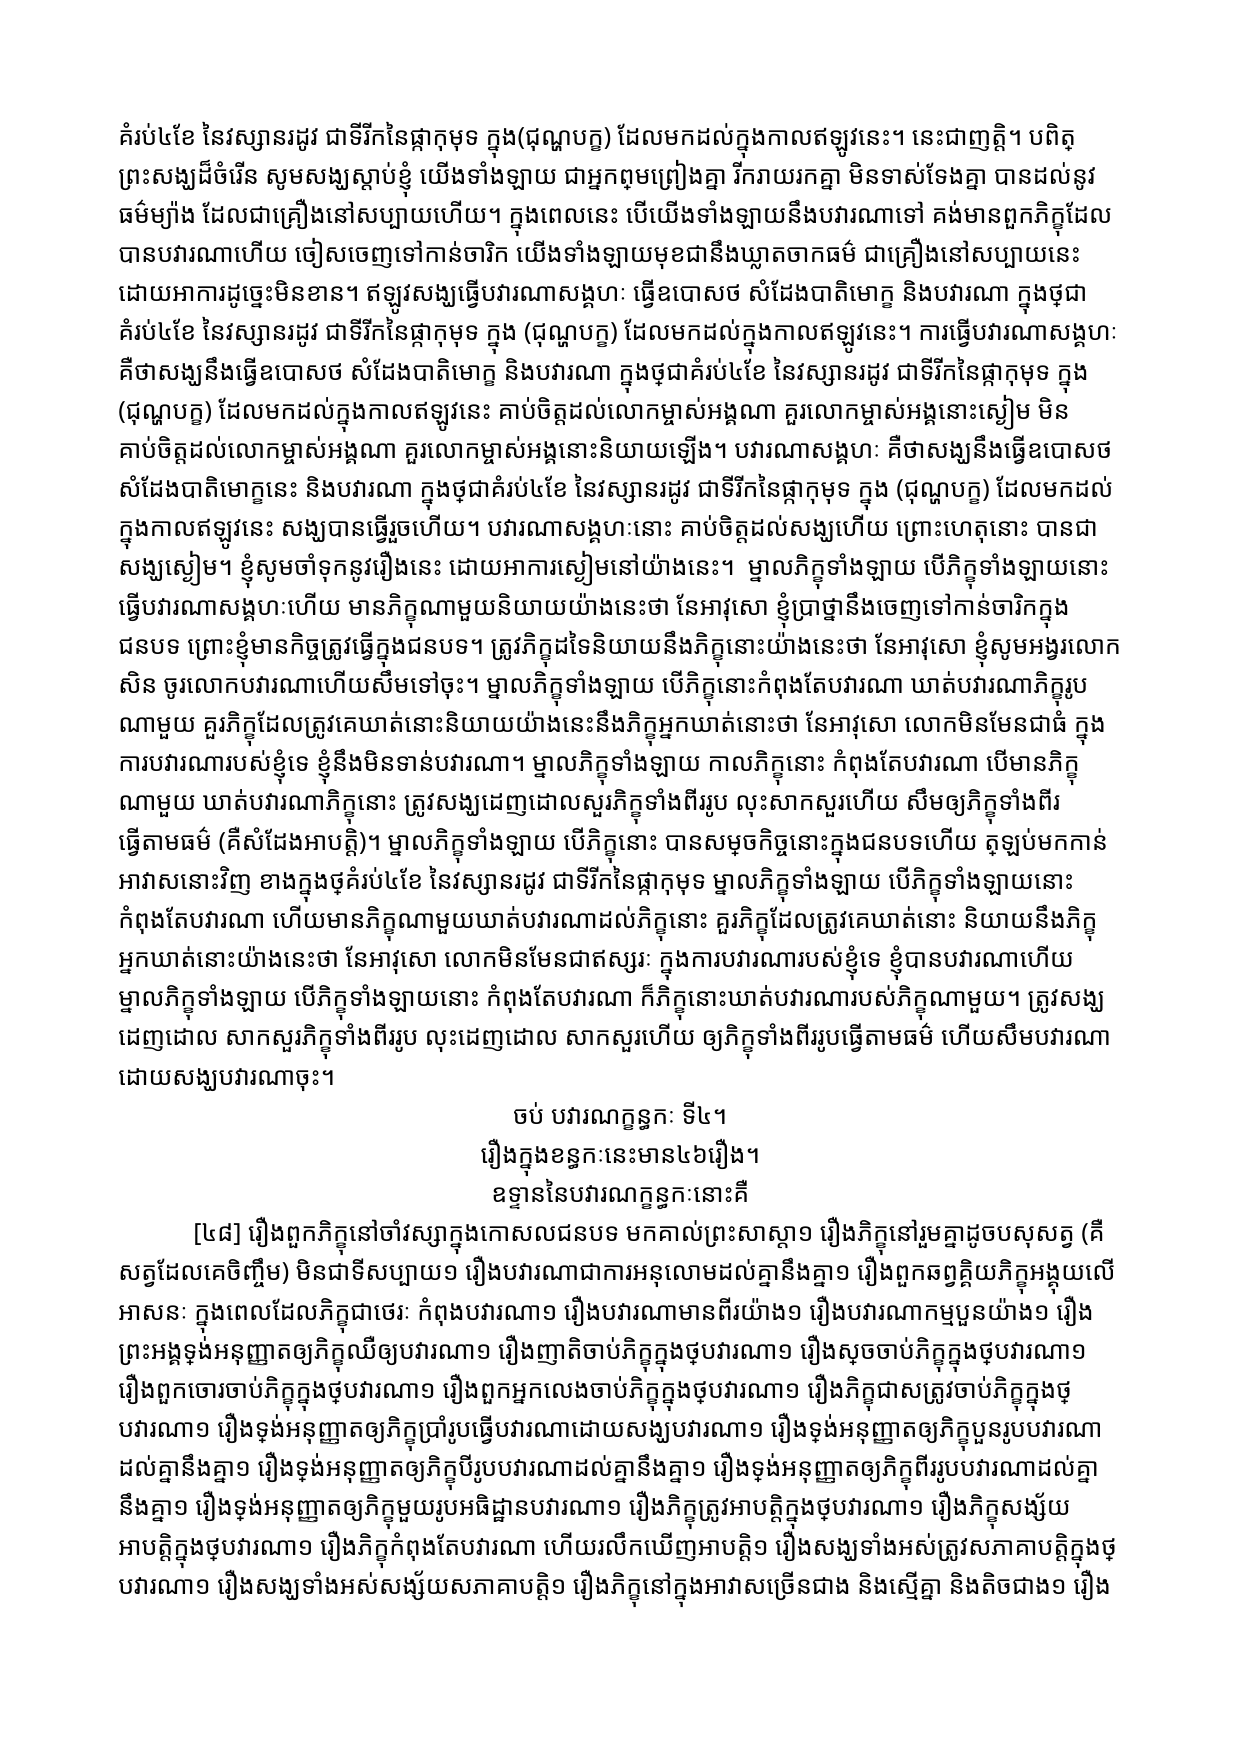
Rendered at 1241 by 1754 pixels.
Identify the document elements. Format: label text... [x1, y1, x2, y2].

text [៤៨] រឿងពួកភិក្ខុនៅចាំវស្សា​ក្នុងកោសល​ជនបទ មកគាល់ព្រះសាស្តា១ រឿង​ភិក្ខុនៅ​រួមគ្នា​ដូច​បសុសត្វ (គឺសត្វដែលគេចិញ្ចឹម) មិនជាទីសប្បាយ១ រឿង​បវារណាជាការអនុលោម​ដល់គ្នា​នឹងគ្នា១ រឿងពួកឆព្វគ្គិយភិក្ខុអង្គុយលើ​អាសនៈ​ ក្នុងពេលដែលភិក្ខុជាថេរៈ​ កំពុង​បវារណា១ រឿង​បវារណាមានពីរយ៉ាង១ រឿងបវារណា​កម្មបួនយ៉ាង១ រឿងព្រះអង្គទ្រង់​អនុញ្ញាត​ឲ្យភិក្ខុឈឺ​ឲ្យបវារណា១ រឿងញាតិ​ចាប់ភិក្ខុ​ក្នុងថ្ងៃបវារណា១ រឿងស្តេច​ចាប់ភិក្ខុ​ក្នុងថ្ងៃបវារណា១ រឿងពួកចោរ​ចាប់ភិក្ខុ​ក្នុងថ្ងៃបវារណា១ រឿងពួកអ្នកលេង​ចាប់ភិក្ខុ​ក្នុងថ្ងៃបវារណា១ រឿងភិក្ខុជា​សត្រូវ​​ចាប់ភិក្ខុ​ក្នុងថ្ងៃបវារណា១ រឿងទ្រង់អនុញ្ញាត​ឲ្យភិក្ខុ​ប្រាំរូប​ធ្វើបវារណា​ដោយសង្ឃ​បវារណា១ រឿងទ្រង់អនុញ្ញាត​ឲ្យភិក្ខុ​បួនរូបបវារណា​ដល់គ្នានឹងគ្នា១ រឿងទ្រង់អនុញ្ញាត​ឲ្យភិក្ខុ​បីរូប​បវារណា​ដល់គ្នានឹងគ្នា១ រឿងទ្រង់អនុញ្ញាត​ឲ្យភិក្ខុ​ពីររូប​បវារណា​ដល់គ្នានឹងគ្នា១ រឿងទ្រង់អនុញ្ញាត​ឲ្យភិក្ខុ​មួយរូប​អធិដ្ឋាន​បវារណា១ រឿង​ភិក្ខុត្រូវអាបត្តិ​ក្នុងថ្ងៃបវារណា១ រឿង​ភិក្ខុសង្ស័យ​អាបត្តិ​ក្នុងថ្ងៃបវារណា១ រឿងភិក្ខុកំពុងតែបវារណា ហើយរលឹកឃើញ​អាបត្តិ១ រឿង​សង្ឃទាំងអស់ត្រូវ​សភាគាបត្តិ​ក្នុងថ្ងៃបវារណា១ រឿងសង្ឃទាំងអស់​សង្ស័យ​សភាគាបត្តិ១ រឿង​ភិក្ខុនៅក្នុងអាវាស​ច្រើនជាង​ និងស្មើគ្នា និង​តិចជាង១ រឿង​ពួកអាវាសិកភិក្ខុប្រកាន់​ថាថ្ងៃដប់បួន តែពួក​អាគន្តុកភិក្ខុប្រកាន់​ថាថ្ងៃ​ដប់ប្រាំ១ រឿងភេទ និងសំវាសទាំងពីរ​របស់​អាវាសិកភិក្ខុ​និង​អាគន្តុកភិក្ខុ១ រឿង​ភិក្ខុគួរទៅកាន់អាវាស​ដែលមាន​ភិក្ខុ​ក្នុងថ្ងៃបវារណា១ រឿង​ភិក្ខុមិនត្រូវ​បវារណា​ក្នុងបរិសទ្យ​ដែលភិក្ខុនីអង្គុយ​ជាមួយ១ រឿងទ្រង់ហាម​មិនឲ្យភិក្ខុបវារណា​ក្នុងការ​ឲ្យឆន្ទៈ១ រឿង​សញ្ចរភ័យ១ រឿង​មនុស្ស​ឲ្យទាន​ក្នុងថ្ងៃបវារណា​ដរាប​ដល់ទៀបភ្លឺ១ រឿង​មាន​ភ្លៀង​ក្នុងថ្ងៃបវារណា​១ រឿង​ការអន្តរាយ​ដល់បវារណា១ រឿង​ព្រះអង្គទ្រង់ហាមមិនឲ្យ​ភិក្ខុមាន​អាបត្តិធ្វើ​បវារណា១ រឿងពួកឆព្វគ្គិយភិក្ខុ​គិតថា ពួកបេសលភិក្ខុ​ឃាត់បវារណា​ដល់ពួកយើង ហើយប្រញាប់​ឃាត់​បវារណា​ជាមុន១ រឿងភិក្ខុឃាត់​បវារណា​មិនបាន១ រឿងភិក្ខុ​ឃាត់​បវារណា​ដល់ភិក្ខុផងគ្នា​ក្នុងថ្ងៃបវារណា​១ (សេចក្តីសួរថា លោកឃាត់​បវារណា) ព្រោះហេតុអ្វី១ រឿង​សួរ​ថាវិបត្តិ​ដូចម្តេចខ្លះ១ រឿង​ឃាត់បវារណា​ដោយឃើញ ដោយឮ ដោយរង្កៀស១ រឿង​ភិក្ខុអ្នកចោទ១ រឿងភិក្ខុដែលត្រូវចោទ១ រឿងភិក្ខុត្រូវអាបត្តិ​ថុល្លច្ច័យ១ រឿង​វត្ថុ​និងបុគ្គល១ រឿង​ភិក្ខុអ្នកធ្វើការបង្កហេតុ១ រឿង​បវារណាសង្គហៈ១ រឿង​ភិក្ខុមិនជាធំ​ក្នុងការបវារណា១ រឿង​សង្ឃ​គួរ​សាកសួរភិក្ខុទាំងពីររូប ហើយឲ្យ​ភិក្ខុទាំងពីររូប​ធ្វើតាមធម៌ ហើយសឹម​បវារណា១។ [118, 1215, 1122, 1601]
text រឿងក្នុង​ខន្ធកៈនេះ​មាន​៤៦រឿង។ [118, 1136, 1122, 1171]
text ចប់ បវារណក្ខន្ធកៈ ទី៤។ [118, 1097, 1122, 1131]
text [៤៧] ក៏សម័យនោះឯង ពួកភិក្ខុ​ច្រើនរូប​ ជាមិត្រ​ធ្លាប់ឃើញគ្នា ជាមិត្រស្និទ្ធស្នាល​មាំមួន ចូលទៅចាំវស្សាក្នុង​អាវាសមួយ ក្នុងកោសល​ជនបទ។ កាលភិក្ខុទាំងនោះព្រមព្រៀង ស្មោះសរ​រកគ្នា មិនវិវាទគ្នា ហើយក៏បានដល់នូវធម៌ម្យ៉ាង​ ដែលជាគ្រឿង​នៅសប្បាយ [អដ្ឋកថា សំដៅ​យកសមថៈ ឬវិបស្សនា ដែលទើប​នឹងបាន នៅទន់ ឬខ្ចីនៅឡើយ។]។ គ្រានោះឯង ភិក្ខុទាំងនោះ​ មានសេចក្តីត្រិះរិះ​ដូច្នេះថា កាលយើងទាំងឡាយព្រមព្រៀងគ្នា រីករាយរកគ្នា មិនទាស់ទែងគ្នា ក៏បាន​ដល់នូវ​ធម៌ម្យ៉ាង ដែលជាគ្រឿង​នៅសប្បាយហើយ ក្នុងពេលនេះ បើយើងទាំងឡាយ​នឹង​បវារណា គង់នឹង​មានពួក​ភិក្ខុដែលបវារណារួច​ហើយ ចៀសចេញទៅកាន់ចារិក យើងទាំងឡាយ​មុខជានឹងឃ្លាត​ចាកធម៌ ជាគ្រឿង​នៅសប្បាយនេះ​ដោយអាការ​ដូច្នេះមិនខាន យើងទាំងឡាយ​ត្រូវប្រតិបត្តិ​ដូចម្តេចហ្ន៎។ ភិក្ខុទាំងឡាយ​ក្រាបទូល​ដំណើរនុ៎ះ​ចំពោះព្រះដ៏មានព្រះភាគ។ ព្រះអង្គ​ទ្រង់មានបន្ទូលថា ម្នាលភិក្ខុទាំងឡាយ ក្នុងសាសនានេះ បើមានពួកភិក្ខុជាច្រើន ជាមិត្រ​​ឃើញគ្នា​ ជាមិត្រស្និទ្ធស្នាលមាំមួន ចូល​ទៅចាំវស្សាក្នុងអាវាសមួយ។ ​ភិក្ខុទាំងឡាយនោះ ជាអ្នកព្រមព្រៀង ស្មោះសរ​រកគ្នា មិនទាស់ទែងគ្នា ហើយបានដល់​នូវធម៌ម្យ៉ាង ដែលជា​គ្រឿង​នៅសប្បាយ។ ម្នាល​ភិក្ខុ​ទាំងឡាយ បើពួកភិក្ខុនៅក្នុងអាវាស​នោះ មានសេចក្តីត្រិះរិះ​យ៉ាងនេះថា យើងទាំងឡាយ ជាអ្នកព្រមព្រៀង ​រីករាយរកគ្នា មិនវិវាទគ្នា បានដល់​នូវធម៌ម្យ៉ាង ដែលជា​គ្រឿង​នៅសប្បាយ ហើយក្នុងពេលនេះ បើប្រសិនជាយើងនឹង​បវារណា គង់មានពួក​ភិក្ខុដែលបវារណា​រួចហើយ ចៀសចេញ​ទៅកាន់ចារិក យើងទាំងឡាយមុខជា​នឹងឃ្លាត​ចាកធម៌​ ជាគ្រឿង​នៅសប្បាយនេះ ដោយអាការ​ដូច្នេះមិនខាន។ ម្នាលភិក្ខុទាំងឡាយ តថាគតអនុញ្ញាត​ឲ្យ​ភិក្ខុទាំងឡាយនោះ ធ្វើ​បវារណាសង្គហៈ។ ម្នាលភិក្ខុទាំងឡាយ ក៏ឯបវារណាសង្គហៈនោះ ត្រូវភិក្ខុធ្វើ​យ៉ាងនេះ។ ត្រូវភិក្ខុ​ទាំងអស់​ប្រជុំ​ក្នុងទីជាមួយគ្នា។ លុះប្រជុំគ្នាហើយ ត្រូវភិក្ខុ​ដែលឆ្លាស ប្រតិពល ឲ្យសង្ឃ​ដឹងថា បពិត្រព្រះសង្ឃដ៏ចំរើន សូមសង្ឃ​ស្តាប់ខ្ញុំ យើងទាំងឡាយ ជាអ្នកព្រមព្រៀងគ្នា ស្មោះសររកគ្នា មិនវិវាទគ្នា បានដល់​នូវធម៌ម្យ៉ាង ដែលជា​គ្រឿង​នៅសប្បាយហើយ។ ក្នុងពេលនេះ បើប្រសិន​ជា​យើង​ទាំងឡាយនឹង​បវារណា គង់មានពួក​ភិក្ខុដែលបានបវារណា​រួចហើយ ចេញ​ទៅកាន់ចារិក យើងទាំងឡាយមុខជា​នឹងឃ្លាត​ចាកធម៌​ ជាគ្រឿង​នៅសប្បាយនេះ ដោយអាការ​ដូច្នេះ​មិន​ខាន។ បើកម្មមាន​កាលគួរ​ដល់សង្ឃហើយ គួរសង្ឃធ្វើបវារណាសង្គហៈ គួរធ្វើឧបោសថ គួរសំដែង​បាតិមោក្ខ គួរបវារណា ក្នុងថ្ងៃជាគំរប់៤ខែ នៃវស្សានរដូវ ជាទីរីកនៃផ្កាកុមុទ ក្នុង(ជុណ្ហបក្ខ) ដែល​មក​ដល់ក្នុងកាលឥឡូវ​នេះ។ នេះជាញត្តិ។ បពិត្រព្រះសង្ឃដ៏ចំរើន សូមសង្ឃ​ស្តាប់ខ្ញុំ យើងទាំង​ឡាយ ជាអ្នកព្រមព្រៀងគ្នា រីករាយរកគ្នា មិនទាស់ទែងគ្នា បានដល់​នូវធម៌ម្យ៉ាង ដែលជា​គ្រឿង​នៅសប្បាយហើយ។ ក្នុងពេលនេះ បើ​យើង​ទាំងឡាយនឹង​បវារណាទៅ គង់មានពួក​ភិក្ខុ​ដែល​បាន​បវារណាហើយ ចៀសចេញ​ទៅកាន់ចារិក យើងទាំងឡាយមុខជា​នឹងឃ្លាត​ចាកធម៌​ ជាគ្រឿង​នៅសប្បាយនេះ ដោយអាការ​ដូច្នេះ​មិន​ខាន។ ឥឡូវសង្ឃ​ធ្វើបវារណាសង្គហៈ ធ្វើឧបោសថ សំដែង​បាតិមោក្ខ និងបវារណា ក្នុងថ្ងៃជាគំរប់៤ខែ នៃវស្សានរដូវ ជាទីរីកនៃផ្កាកុមុទ ក្នុង (ជុណ្ហបក្ខ) ដែល​មក​ដល់ក្នុងកាលឥឡូវ​នេះ។ ការធ្វើបវារណាសង្គហៈ គឺថាសង្ឃនឹងធ្វើឧបោសថ សំដែង​បាតិមោក្ខ និងបវារណា ក្នុងថ្ងៃជាគំរប់៤ខែ នៃវស្សានរដូវ ជាទីរីកនៃផ្កាកុមុទ ក្នុង (ជុណ្ហបក្ខ) ដែល​មក​ដល់ក្នុងកាលឥឡូវ​នេះ គាប់ចិត្ត​ដល់លោកម្ចាស់​អង្គណា គួរលោកម្ចាស់​អង្គ​នោះស្ងៀម មិនគាប់ចិត្ត​ដល់លោកម្ចាស់​អង្គណា គួរលោកម្ចាស់​អង្គនោះ​និយាយឡើង។ បវារណាសង្គហៈ គឺថាសង្ឃនឹងធ្វើឧបោសថ សំដែង​បាតិមោក្ខនេះ និងបវារណា ក្នុងថ្ងៃ​ជាគំរប់​៤​ខែ នៃវស្សានរដូវ ជាទីរីកនៃផ្កាកុមុទ ក្នុង (ជុណ្ហបក្ខ) ដែល​មក​ដល់ក្នុងកាលឥឡូវ​នេះ សង្ឃបាន​ធ្វើរួចហើយ។ បវារណាសង្គហៈ​នោះ គាប់ចិត្ត​ដល់សង្ឃហើយ ព្រោះហេតុនោះ បានជាសង្ឃ​ស្ងៀម។ ខ្ញុំសូមចាំទុក​នូវរឿង​នេះ ដោយអាការ​ស្ងៀមនៅយ៉ាងនេះ។ ម្នាលភិក្ខុទាំងឡាយ បើភិក្ខុទាំងឡាយនោះ ធ្វើបវារណាសង្គហៈហើយ មានភិក្ខុណាមួយនិយាយ​យ៉ាងនេះថា នែ​អាវុសោ ខ្ញុំប្រាថ្នានឹង​ចេញទៅ​កាន់​ចារិក​ក្នុងជនបទ ព្រោះខ្ញុំ​មានកិច្ចត្រូវ​ធ្វើក្នុង​ជនបទ។ ត្រូវភិក្ខុ​ដទៃ​​និយាយ​នឹងភិក្ខុ​នោះយ៉ាងនេះថា នែអាវុសោ ខ្ញុំសូមអង្វរលោកសិន ចូរលោក​បវារណា​ហើយសឹមទៅចុះ។ ម្នាលភិក្ខុទាំងឡាយ បើភិក្ខុនោះកំពុង​តែបវារណា ឃាត់បវារណា​ភិក្ខុ​រូបណាមួយ គួរភិក្ខុ​ដែលត្រូវគេឃាត់​នោះនិយាយ​យ៉ាងនេះនឹងភិក្ខុ​អ្នកឃាត់​នោះថា នែអាវុសោ លោកមិនមែន​ជាធំ ក្នុងការបវារណា​របស់ខ្ញុំទេ ខ្ញុំ​នឹងមិនទាន់​បវារណា។ ម្នាលភិក្ខុទាំងឡាយ កាលភិក្ខុនោះ​ កំពុង​តែបវារណា បើមានភិក្ខុណាមួយ ឃាត់បវារណាភិក្ខុនោះ ត្រូវសង្ឃ​ដេញដោល​សួរភិក្ខុទាំងពីររូប លុះសាកសួរហើយ សឹមឲ្យ​ភិក្ខុទាំងពីរ​ធ្វើតាមធម៌ (គឺ​សំដែង​អាបត្តិ)។ ម្នាលភិក្ខុទាំងឡាយ បើភិក្ខុនោះ បានសម្រេចកិច្ច​នោះក្នុងជនបទហើយ ត្រឡប់​មកកាន់​អាវាស​នោះវិញ ខាងក្នុង​ថ្ងៃគំរប់៤ខែ នៃវស្សានរដូវ ជាទីរីកនៃផ្កាកុមុទ ម្នាលភិក្ខុទាំងឡាយ បើភិក្ខុទាំងឡាយនោះ កំពុង​តែបវារណា ហើយមានភិក្ខុ​ណាមួយឃាត់​បវារណា​ដល់ភិក្ខុនោះ គួរ​ភិក្ខុដែលត្រូវគេឃាត់នោះ និយាយ​នឹងភិក្ខុអ្នក​ឃាត់នោះយ៉ាងនេះថា នែអាវុសោ លោកមិនមែន​ជាឥស្សរៈ ក្នុងការបវារណា​របស់ខ្ញុំទេ ខ្ញុំ​បានបវារណាហើយ ម្នាលភិក្ខុទាំងឡាយ បើភិក្ខុ​ទាំងឡាយនោះ កំពុងតែបវារណា ក៏ភិក្ខុ​នោះឃាត់​បវារណា​របស់ភិក្ខុណាមួយ។ ត្រូវ​សង្ឃ​ដេញ​ដោល សាកសួរភិក្ខុទាំងពីររូប លុះដេញដោល សាកសួរហើយ ឲ្យភិក្ខុទាំងពីររូប​ធ្វើតាម​ធម៌ ហើយ​សឹមបវារណា ដោយសង្ឃបវារណាចុះ។ [118, 118, 1122, 1092]
text ឧទ្ទាននៃ​បវារណក្ខន្ធកៈនោះគឺ [118, 1176, 1122, 1210]
